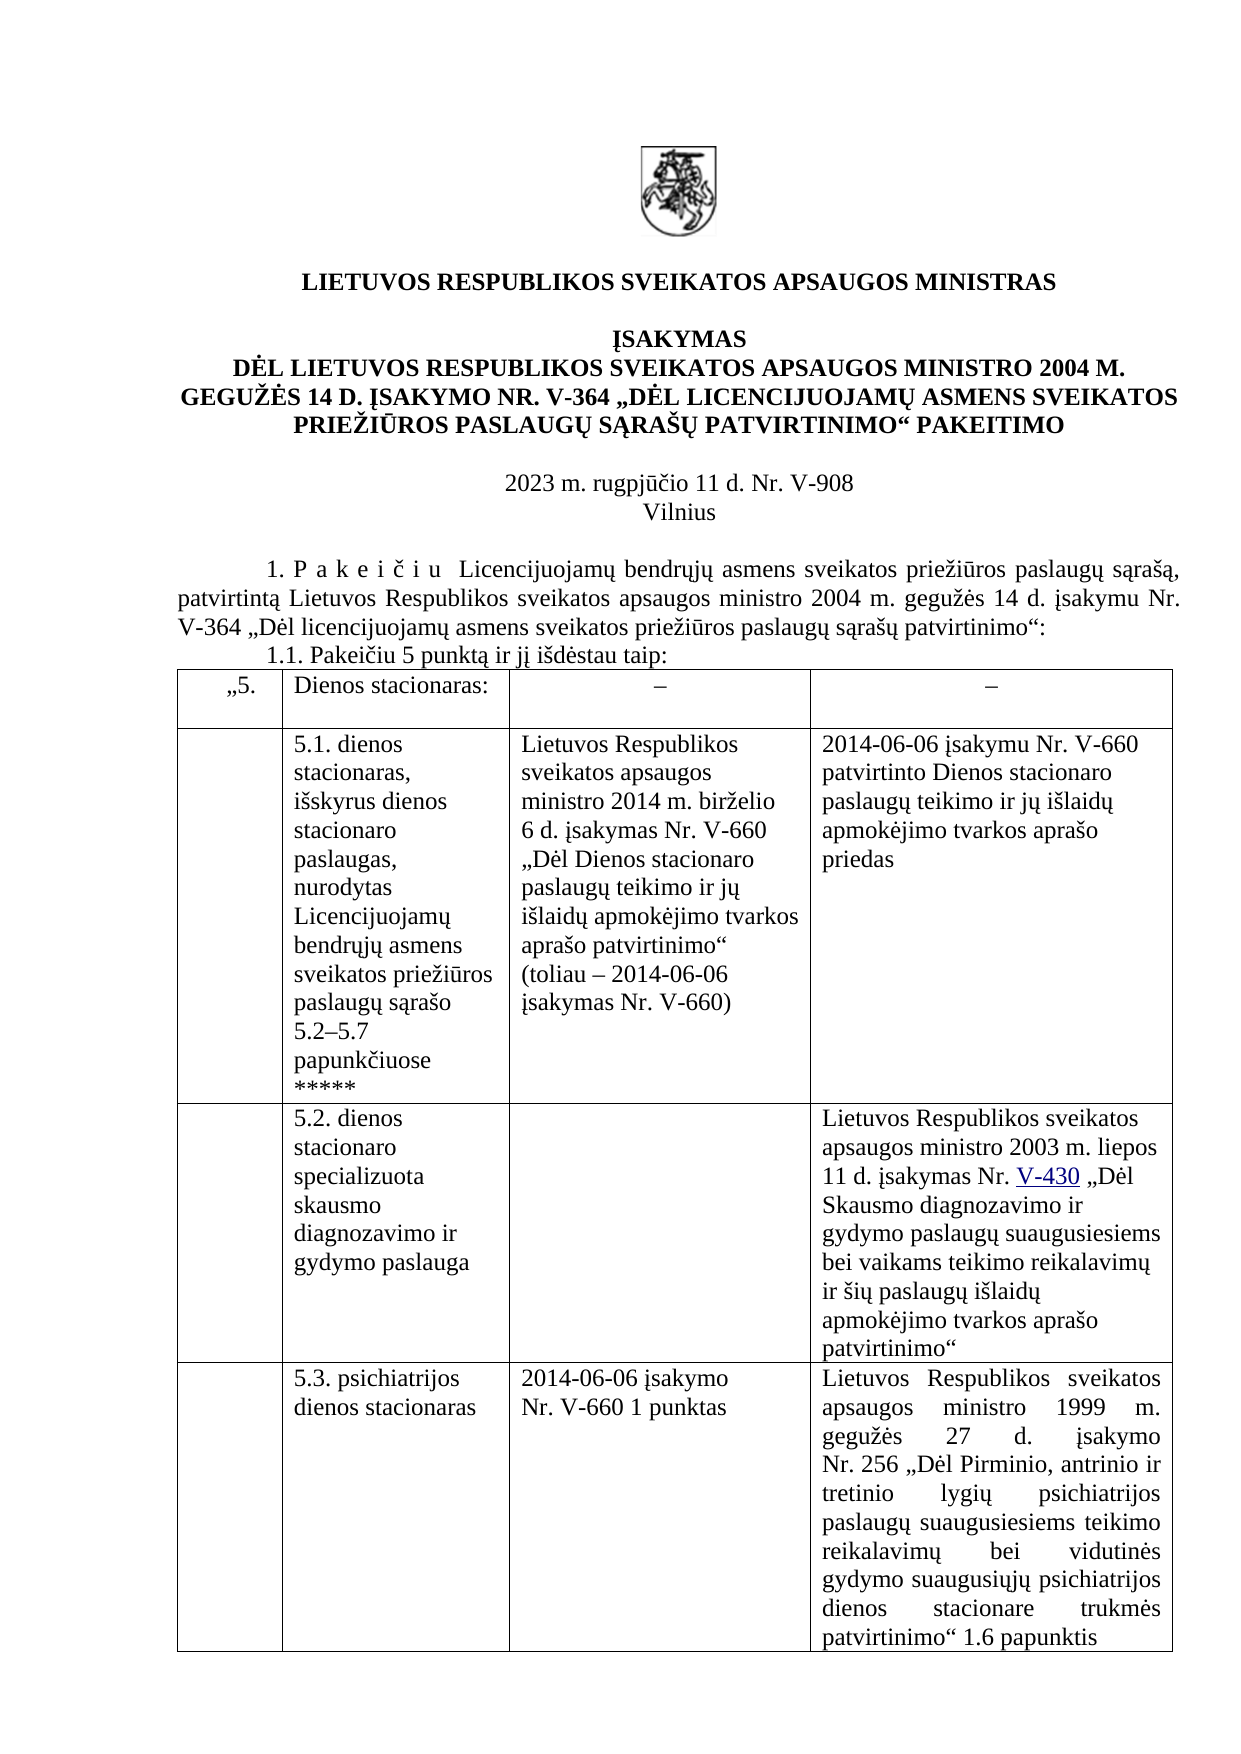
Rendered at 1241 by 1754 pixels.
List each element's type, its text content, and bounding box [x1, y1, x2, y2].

table_cell Lietuvos Respublikos sveikatos apsaugos ministro 2014 m. birželio 6 d. įsakymas Nr. V-660 „Dėl Dienos stacionaro paslaugų teikimo ir jų išlaidų apmokėjimo tvarkos aprašo patvirtinimo“ (toliau – 2014-06-06 įsakymas Nr. V-660) [510, 729, 810, 1102]
text ĮSAKYMAS [177, 324, 1181, 353]
table_cell Lietuvos Respublikos sveikatos apsaugos ministro 1999 m. gegužės 27 d. įsakymo Nr. 256 „Dėl Pirminio, antrinio ir tretinio lygių psichiatrijos paslaugų suaugusiesiems teikimo reikalavimų bei vidutinės gydymo suaugusiųjų psichiatrijos dienos stacionare trukmės patvirtinimo“ 1.6 papunktis [811, 1363, 1172, 1651]
table_cell [510, 1104, 810, 1362]
text DĖL LIETUVOS RESPUBLIKOS SVEIKATOS APSAUGOS MINISTRO 2004 M. GEGUŽĖS 14 D. ĮSAKYMO NR. V-364 „DĖL LICENCIJUOJAMŲ ASMENS SVEIKATOS PRIEŽIŪROS PASLAUGŲ SĄRAŠŲ PATVIRTINIMO“ PAKEITIMO [177, 353, 1181, 439]
text LIETUVOS RESPUBLIKOS SVEIKATOS APSAUGOS MINISTRAS [177, 267, 1181, 295]
text Vilnius [177, 497, 1181, 525]
table_header – [811, 670, 1172, 728]
table_header – [510, 670, 810, 728]
text 2023 m. rugpjūčio 11 d. Nr. V-908 [177, 468, 1181, 497]
table_cell 5.1. dienos stacionaras, išskyrus dienos stacionaro paslaugas, nurodytas Licencijuojamų bendrųjų asmens sveikatos priežiūros paslaugų sąrašo 5.2–5.7 papunkčiuose ***** [283, 729, 509, 1102]
table_cell [178, 1363, 282, 1651]
table_cell [178, 729, 282, 1102]
table_cell [178, 1104, 282, 1362]
table_cell 2014-06-06 įsakymo Nr. V-660 1 punktas [510, 1363, 810, 1651]
text 1.1. Pakeičiu 5 punktą ir jį išdėstau taip: [177, 640, 1181, 669]
table_header „5. [178, 670, 282, 728]
table_cell 2014-06-06 įsakymu Nr. V-660 patvirtinto Dienos stacionaro paslaugų teikimo ir jų išlaidų apmokėjimo tvarkos aprašo priedas [811, 729, 1172, 1102]
table_header Dienos stacionaras: [283, 670, 509, 728]
table_cell Lietuvos Respublikos sveikatos apsaugos ministro 2003 m. liepos 11 d. įsakymas Nr. V-430 „Dėl Skausmo diagnozavimo ir gydymo paslaugų suaugusiesiems bei vaikams teikimo reikalavimų ir šių paslaugų išlaidų apmokėjimo tvarkos aprašo patvirtinimo“ [811, 1104, 1172, 1362]
table_cell 5.3. psichiatrijos dienos stacionaras [283, 1363, 509, 1651]
text 1. P a k e i č i u Licencijuojamų bendrųjų asmens sveikatos priežiūros paslaugų sąrašą, patvirtintą Lietuvos Respublikos sveikatos apsaugos ministro 2004 m. gegužės 14 d. įsakymu Nr. V-364 „Dėl licencijuojamų asmens sveikatos priežiūros paslaugų sąrašų patvirtinimo“: [177, 554, 1181, 640]
table_cell 5.2. dienos stacionaro specializuota skausmo diagnozavimo ir gydymo paslauga [283, 1104, 509, 1362]
